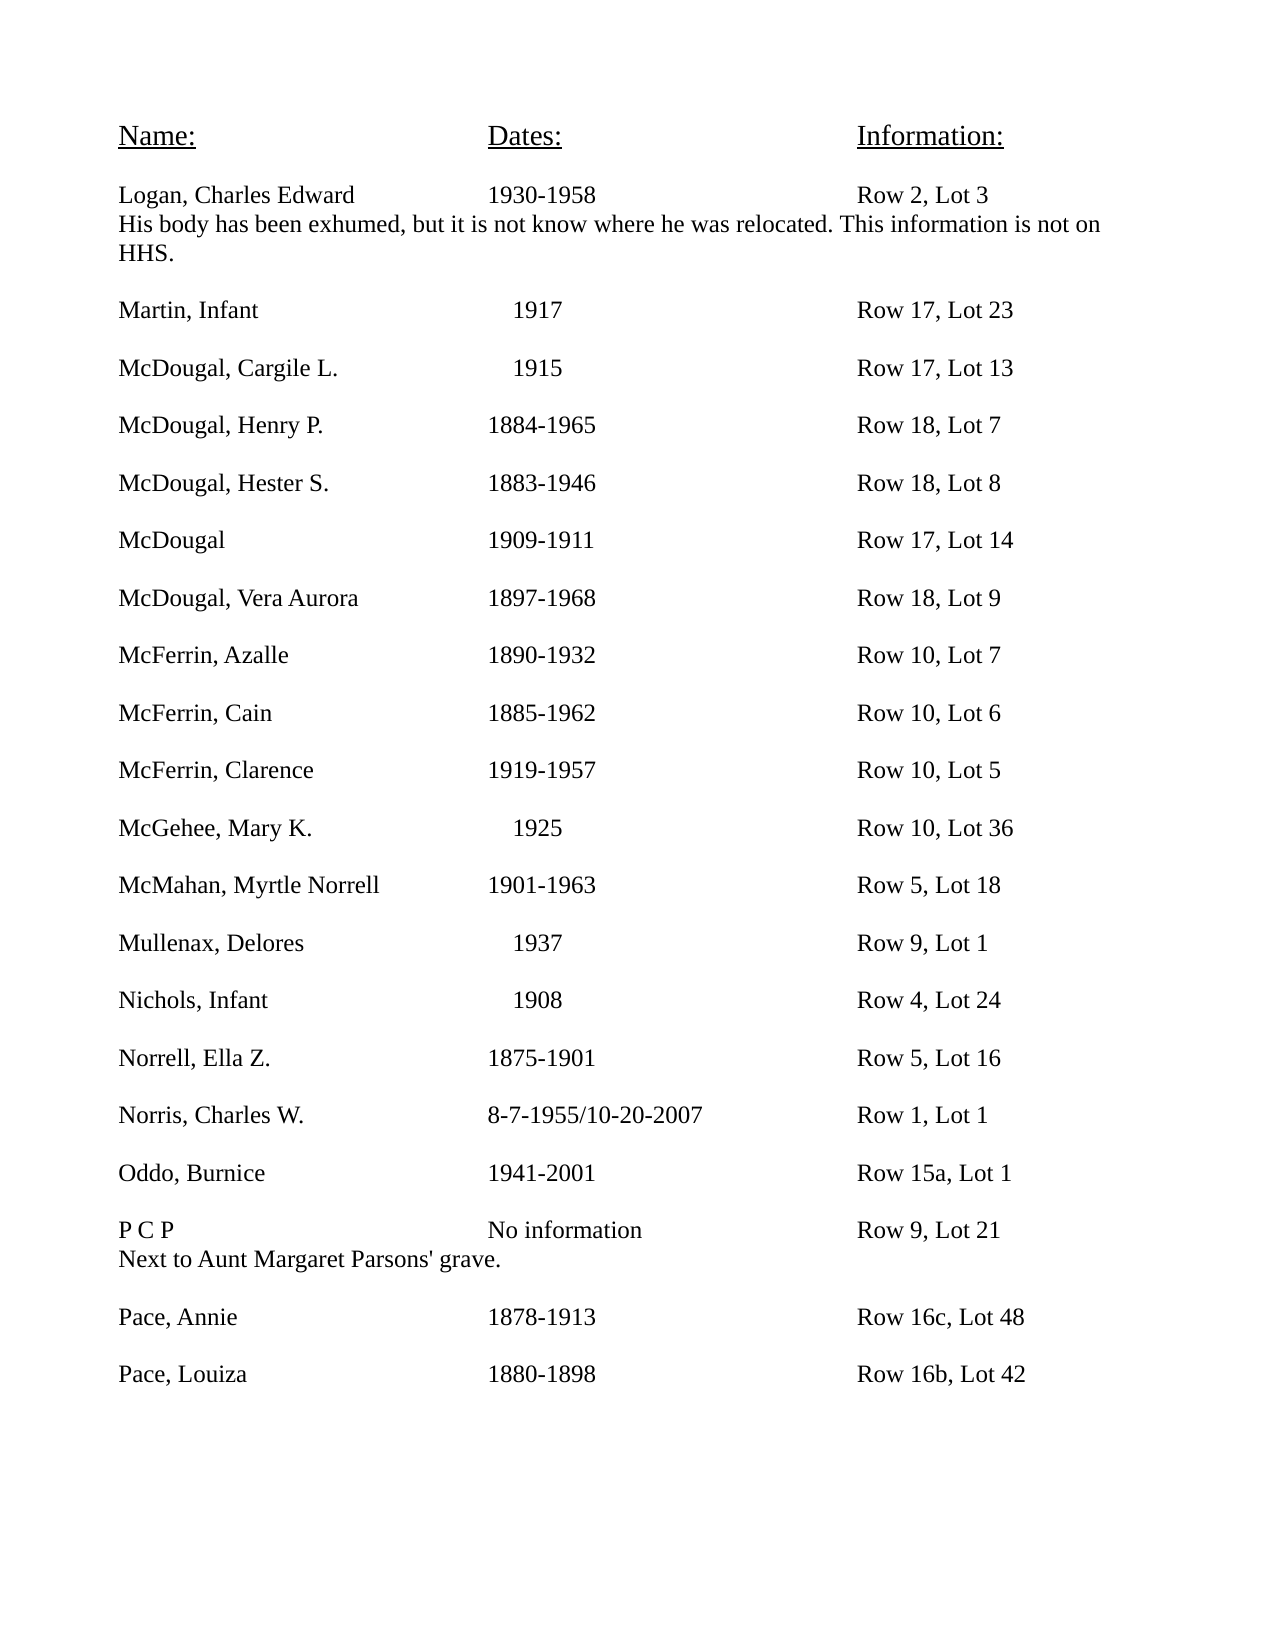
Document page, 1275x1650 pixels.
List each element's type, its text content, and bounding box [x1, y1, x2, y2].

text Oddo, Burnice 1941-2001 Row 15a, Lot 1 [118, 1158, 1157, 1187]
text His body has been exhumed, but it is not know where he was relocated. This information is not on HHS. [118, 209, 1157, 267]
text McDougal, Henry P. 1884-1965 Row 18, Lot 7 [118, 410, 1157, 439]
text Martin, Infant 1917 Row 17, Lot 23 [118, 295, 1157, 324]
text Norrell, Ella Z. 1875-1901 Row 5, Lot 16 [118, 1043, 1157, 1072]
text Logan, Charles Edward 1930-1958 Row 2, Lot 3 [118, 180, 1157, 209]
text McDougal 1909-1911 Row 17, Lot 14 [118, 525, 1157, 554]
text Name: Dates: Information: [118, 118, 1157, 152]
text McDougal, Cargile L. 1915 Row 17, Lot 13 [118, 353, 1157, 382]
text Next to Aunt Margaret Parsons' grave. [118, 1244, 1157, 1273]
text P C P No information Row 9, Lot 21 [118, 1215, 1157, 1244]
text McGehee, Mary K. 1925 Row 10, Lot 36 [118, 813, 1157, 842]
text McFerrin, Cain 1885-1962 Row 10, Lot 6 [118, 698, 1157, 727]
text McDougal, Hester S. 1883-1946 Row 18, Lot 8 [118, 468, 1157, 497]
text McFerrin, Azalle 1890-1932 Row 10, Lot 7 [118, 640, 1157, 669]
text McMahan, Myrtle Norrell 1901-1963 Row 5, Lot 18 [118, 870, 1157, 899]
text McDougal, Vera Aurora 1897-1968 Row 18, Lot 9 [118, 583, 1157, 612]
text Pace, Louiza 1880-1898 Row 16b, Lot 42 [118, 1359, 1157, 1388]
text McFerrin, Clarence 1919-1957 Row 10, Lot 5 [118, 755, 1157, 784]
text Mullenax, Delores 1937 Row 9, Lot 1 [118, 928, 1157, 957]
text Norris, Charles W. 8-7-1955/10-20-2007 Row 1, Lot 1 [118, 1100, 1157, 1129]
text Nichols, Infant 1908 Row 4, Lot 24 [118, 985, 1157, 1014]
text Pace, Annie 1878-1913 Row 16c, Lot 48 [118, 1302, 1157, 1330]
